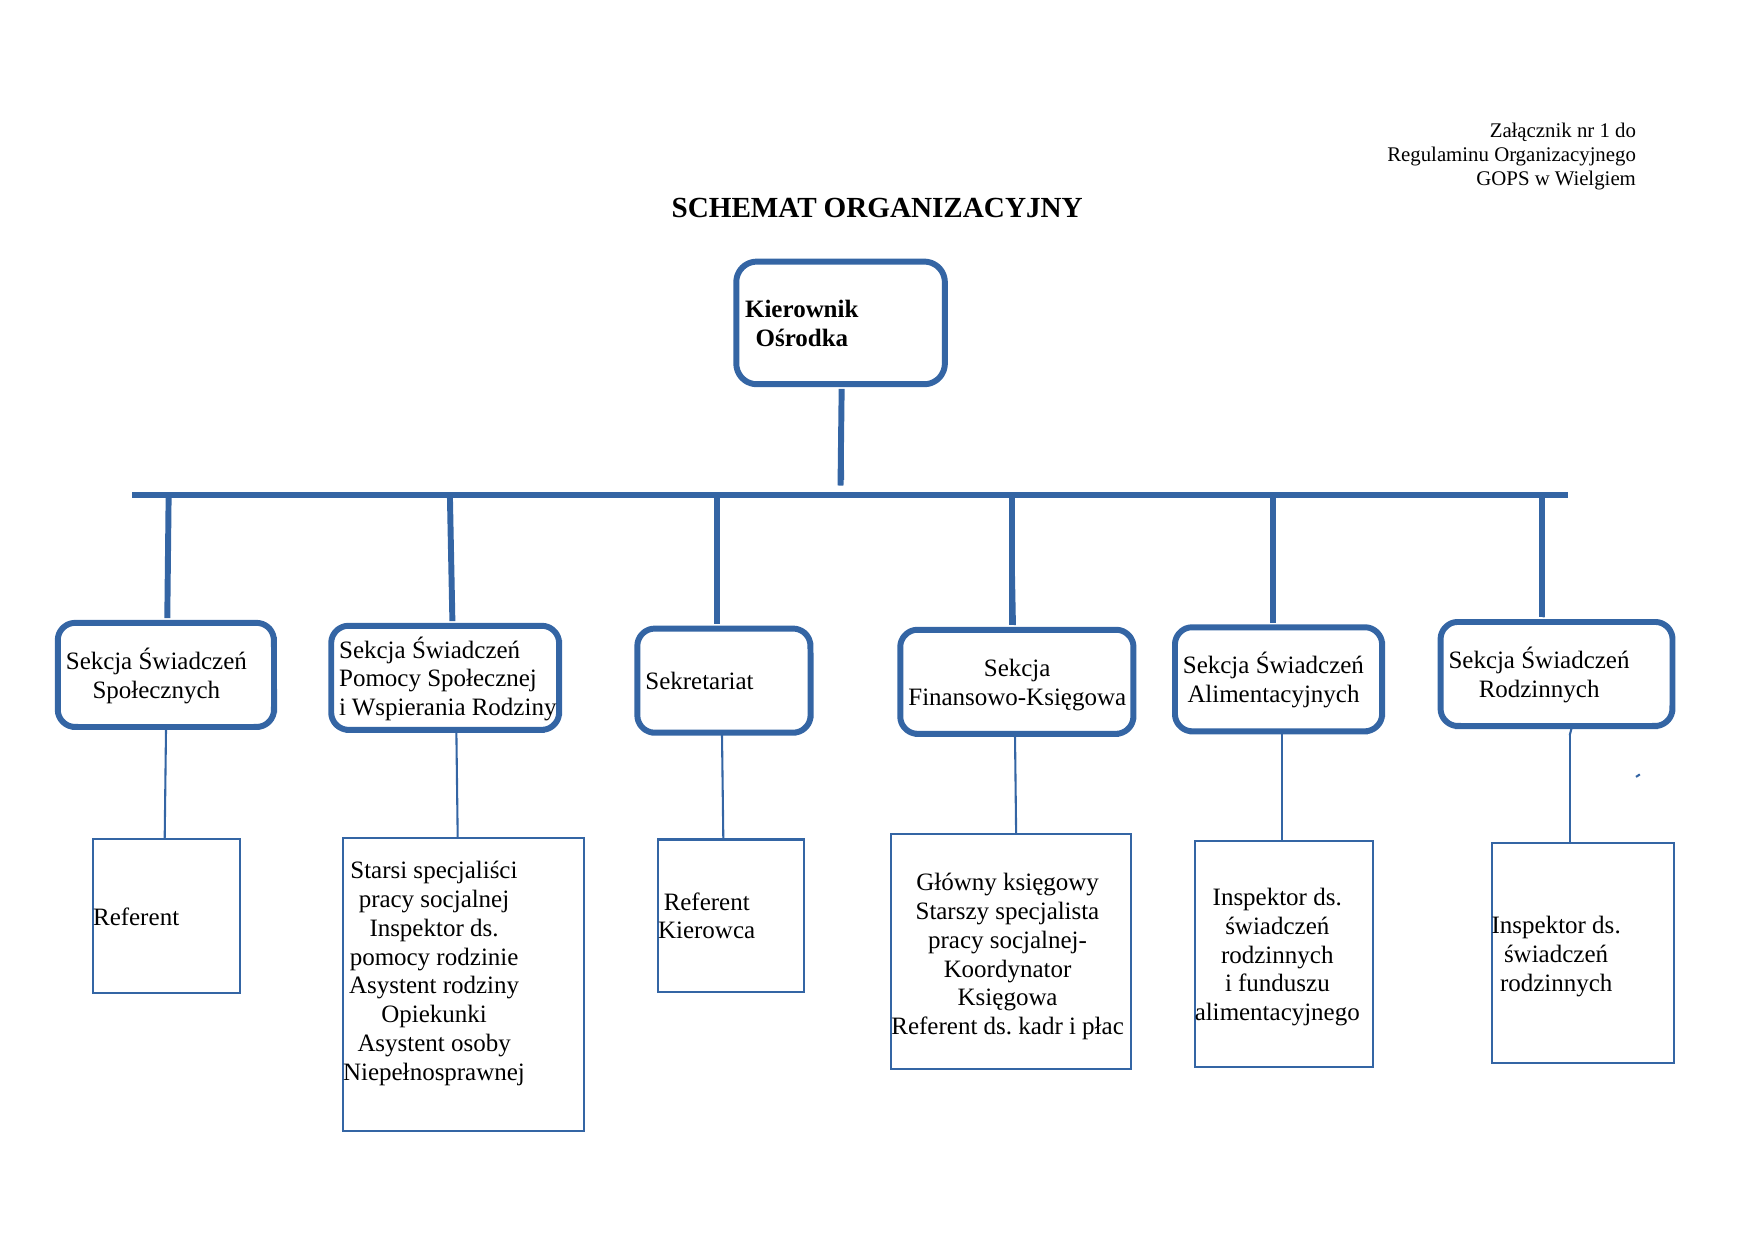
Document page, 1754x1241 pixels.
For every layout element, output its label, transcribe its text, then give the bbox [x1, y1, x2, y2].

text SCHEMAT ORGANIZACYJNY [118, 190, 1636, 224]
text GOPS w Wielgiem [118, 166, 1636, 190]
text Załącznik nr 1 do [118, 118, 1636, 142]
text Regulaminu Organizacyjnego [118, 142, 1636, 166]
